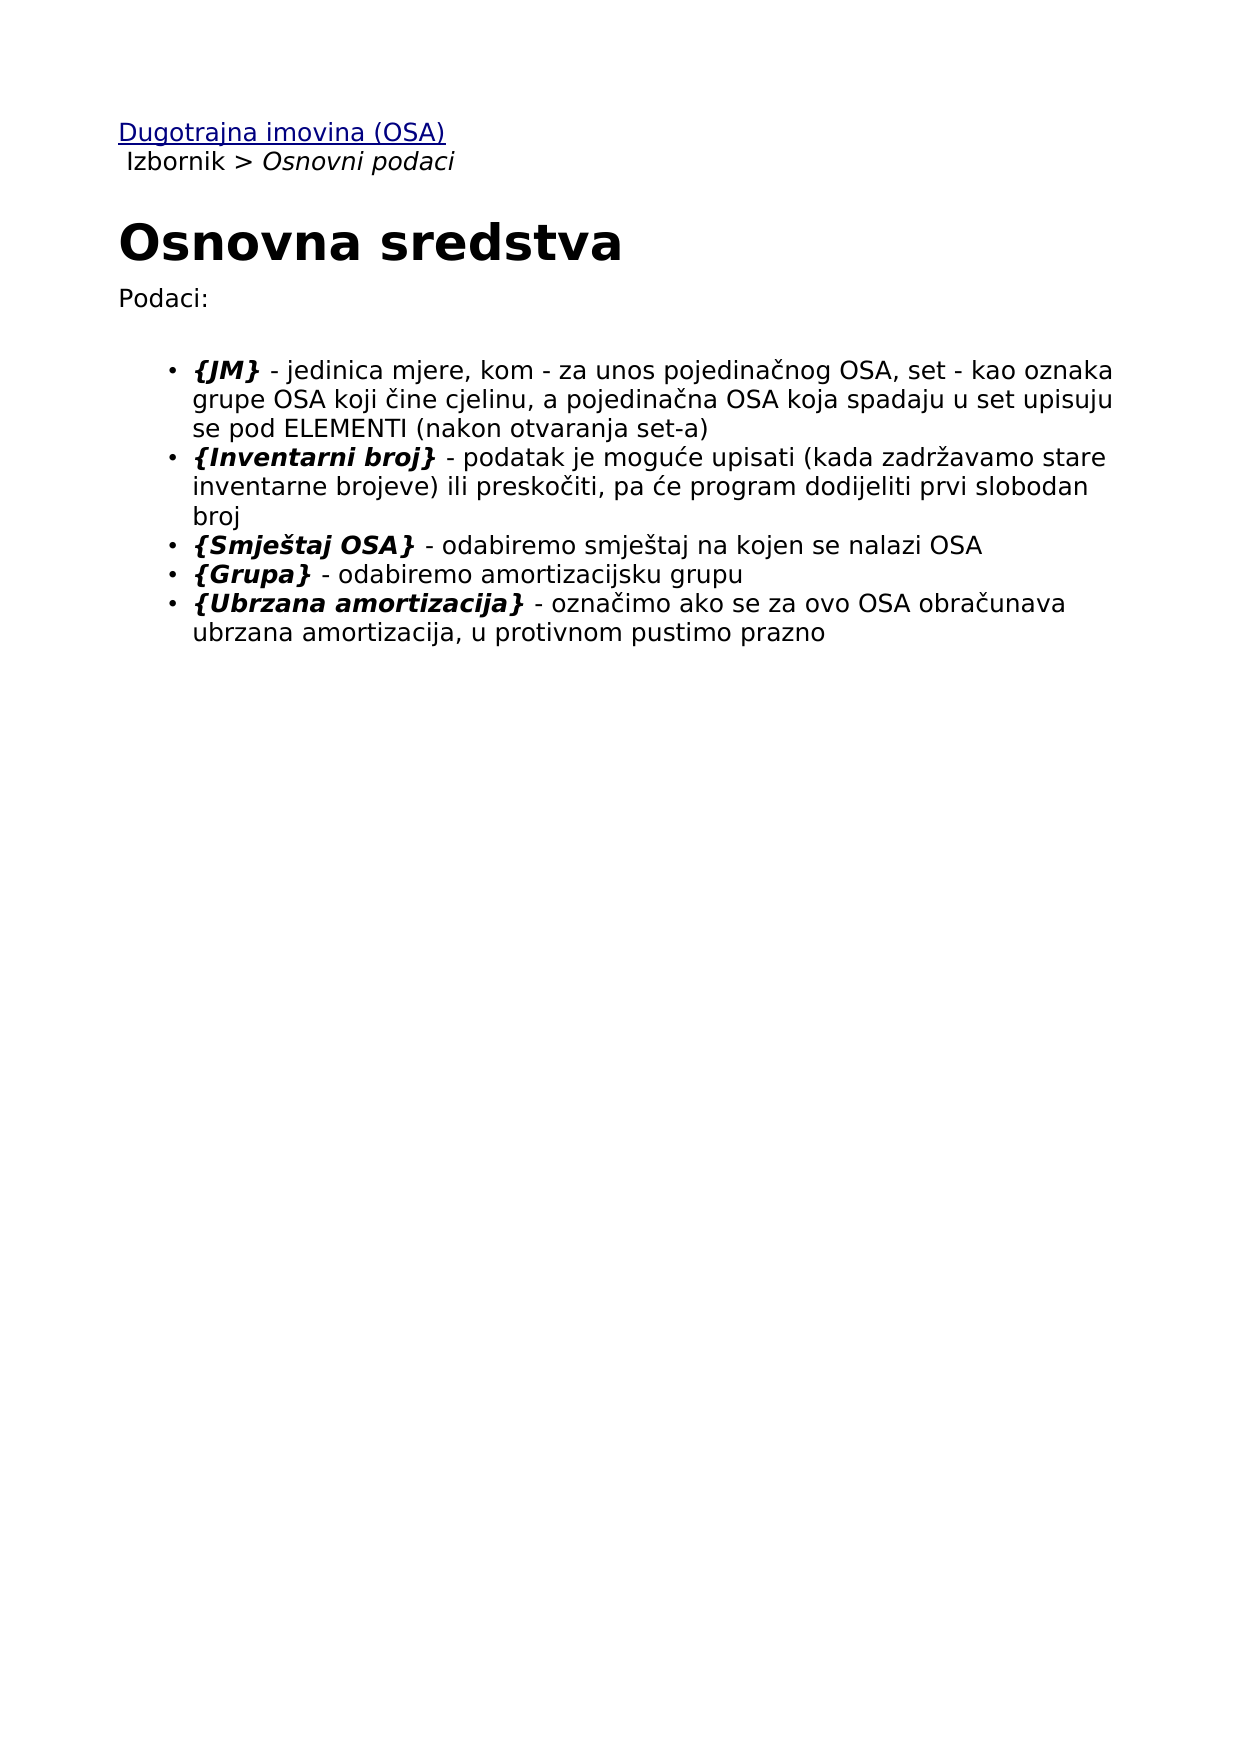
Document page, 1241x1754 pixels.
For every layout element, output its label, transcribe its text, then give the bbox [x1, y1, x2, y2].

list {Grupa} - odabiremo amortizacijsku grupu [177, 560, 1122, 589]
subtitle Osnovna sredstva [118, 214, 1122, 272]
text Dugotrajna imovina (OSA) Izbornik > Osnovni podaci [118, 118, 1122, 176]
list {Smještaj OSA} - odabiremo smještaj na kojen se nalazi OSA [177, 531, 1122, 560]
list {Ubrzana amortizacija} - označimo ako se za ovo OSA obračunava ubrzana amortizacija, u protivnom pustimo prazno [177, 589, 1122, 647]
list {JM} - jedinica mjere, kom - za unos pojedinačnog OSA, set - kao oznaka grupe OSA koji čine cjelinu, a pojedinačna OSA koja spadaju u set upisuju se pod ELEMENTI (nakon otvaranja set-a) [177, 356, 1122, 443]
list {Inventarni broj} - podatak je moguće upisati (kada zadržavamo stare inventarne brojeve) ili preskočiti, pa će program dodijeliti prvi slobodan broj [177, 443, 1122, 531]
text Podaci: [118, 285, 1122, 314]
